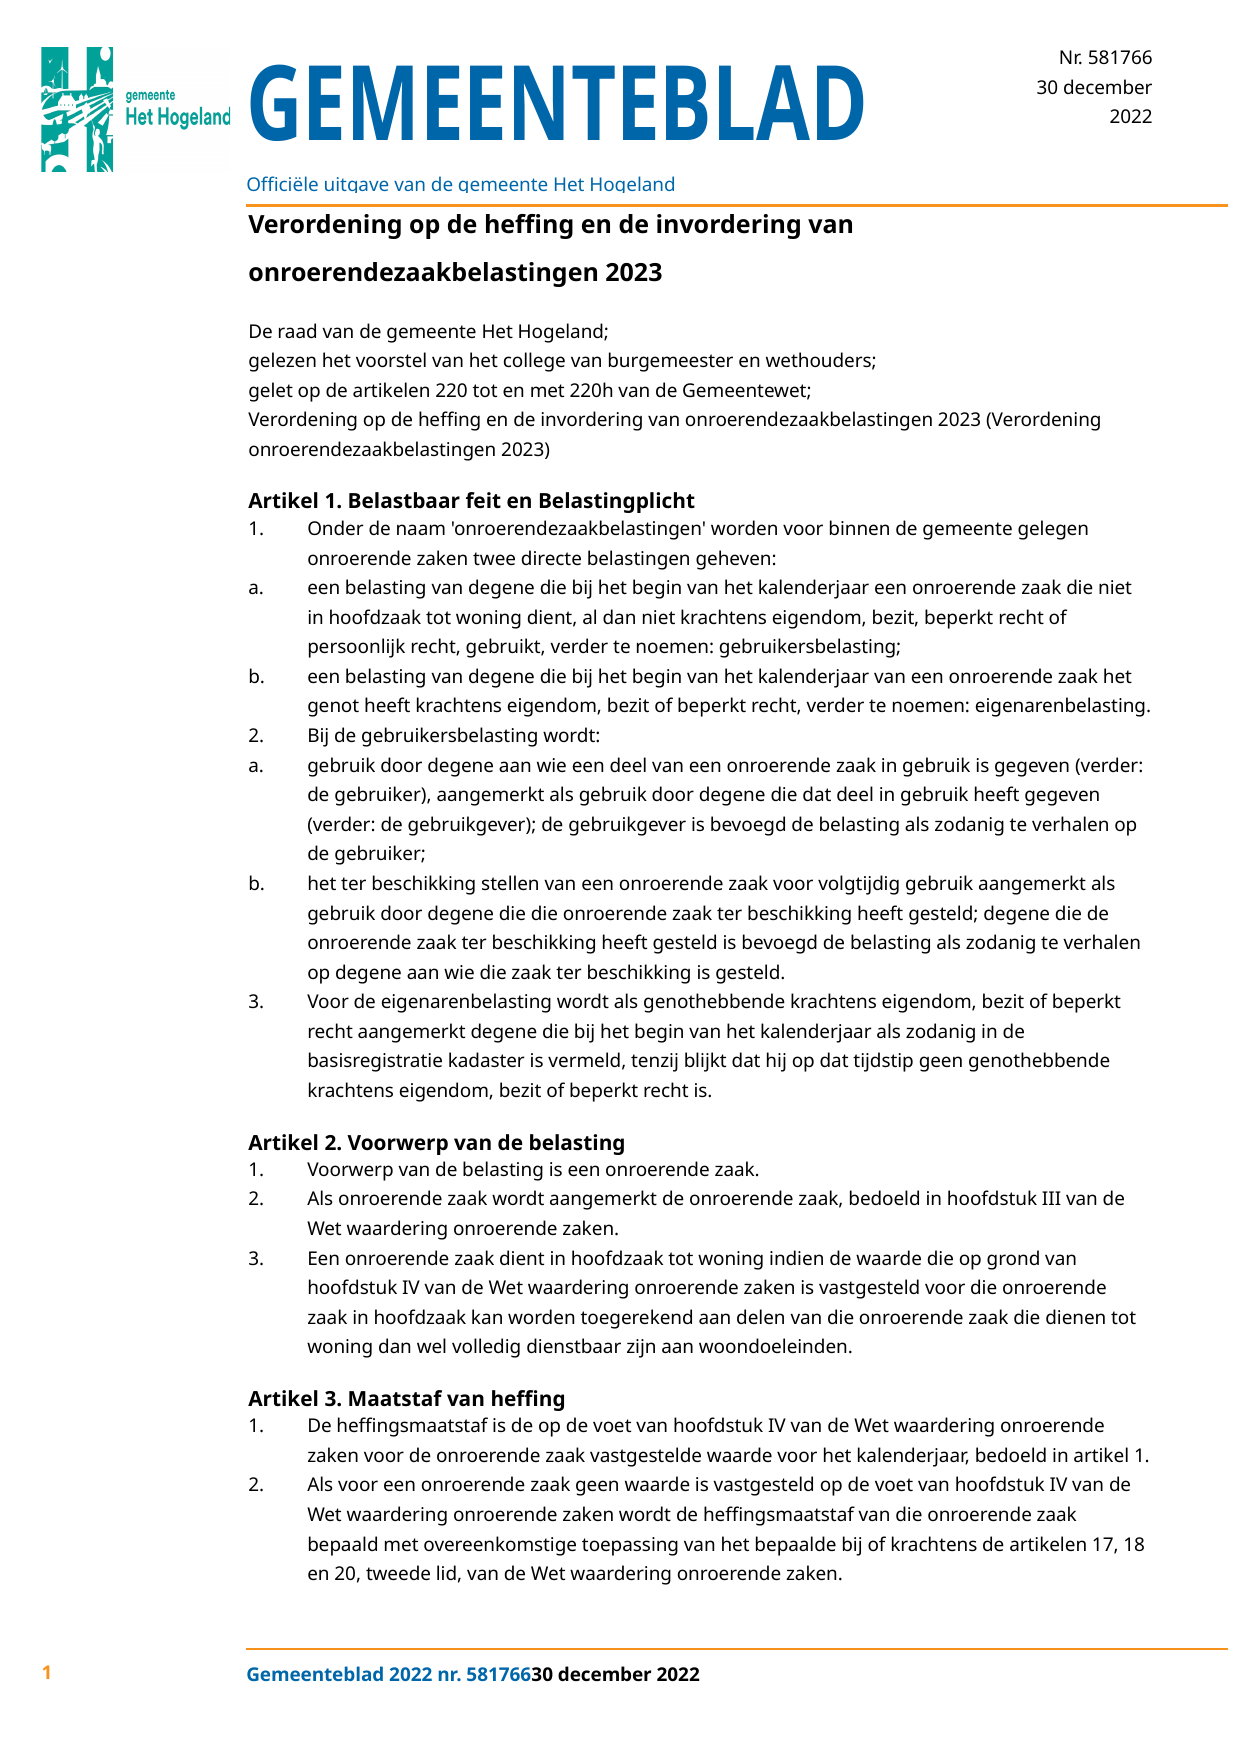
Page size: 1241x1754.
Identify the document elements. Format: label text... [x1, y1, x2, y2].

list Een onroerende zaak dient in hoofdzaak tot woning indien de waarde die op grond van hoofdstuk IV van de Wet waardering onroerende zaken is vastgesteld voor die onroerende zaak in hoofdzaak kan worden toegerekend aan delen van die onroerende zaak die dienen tot woning dan wel volledig dienstbaar zijn aan woondoeleinden. [248, 1245, 1152, 1359]
list Voorwerp van de belasting is een onroerende zaak. [248, 1156, 1152, 1182]
text Artikel 2. Voorwerp van de belasting [248, 1128, 1152, 1156]
list een belasting van degene die bij het begin van het kalenderjaar een onroerende zaak die niet in hoofdzaak tot woning dient, al dan niet krachtens eigendom, bezit, beperkt recht of persoonlijk recht, gebruikt, verder te noemen: gebruikersbelasting; [248, 574, 1152, 659]
text gelet op de artikelen 220 tot en met 220h van de Gemeentewet; [248, 377, 1152, 403]
picture [41, 47, 231, 172]
list het ter beschikking stellen van een onroerende zaak voor volgtijdig gebruik aangemerkt als gebruik door degene die die onroerende zaak ter beschikking heeft gesteld; degene die de onroerende zaak ter beschikking heeft gesteld is bevoegd de belasting als zodanig te verhalen op degene aan wie die zaak ter beschikking is gesteld. [248, 870, 1152, 984]
list Als onroerende zaak wordt aangemerkt de onroerende zaak, bedoeld in hoofdstuk III van de Wet waardering onroerende zaken. [248, 1186, 1152, 1241]
text gelezen het voorstel van het college van burgemeester en wethouders; [248, 347, 1152, 373]
list gebruik door degene aan wie een deel van een onroerende zaak in gebruik is gegeven (verder: de gebruiker), aangemerkt als gebruik door degene die dat deel in gebruik heeft gegeven (verder: de gebruikgever); de gebruikgever is bevoegd de belasting als zodanig te verhalen op de gebruiker; [248, 752, 1152, 866]
text Artikel 3. Maatstaf van heffing [248, 1384, 1152, 1412]
list Als voor een onroerende zaak geen waarde is vastgesteld op de voet van hoofdstuk IV van de Wet waardering onroerende zaken wordt de heffingsmaatstaf van die onroerende zaak bepaald met overeenkomstige toepassing van het bepaalde bij of krachtens de artikelen 17, 18 en 20, tweede lid, van de Wet waardering onroerende zaken. [248, 1472, 1152, 1586]
text Artikel 1. Belastbaar feit en Belastingplicht [248, 487, 1152, 515]
list Onder de naam 'onroerendezaakbelastingen' worden voor binnen de gemeente gelegen onroerende zaken twee directe belastingen geheven: [248, 515, 1152, 570]
text Verordening op de heffing en de invordering van onroerendezaakbelastingen 2023 (Verordening onroerendezaakbelastingen 2023) [248, 407, 1152, 462]
list Bij de gebruikersbelasting wordt: [248, 722, 1152, 748]
list een belasting van degene die bij het begin van het kalenderjaar van een onroerende zaak het genot heeft krachtens eigendom, bezit of beperkt recht, verder te noemen: eigenarenbelasting. [248, 663, 1152, 718]
text Verordening op de heffing en de invordering van onroerendezaakbelastingen 2023 [248, 207, 1152, 288]
list Voor de eigenarenbelasting wordt als genothebbende krachtens eigendom, bezit of beperkt recht aangemerkt degene die bij het begin van het kalenderjaar als zodanig in de basisregistratie kadaster is vermeld, tenzij blijkt dat hij op dat tijdstip geen genothebbende krachtens eigendom, bezit of beperkt recht is. [248, 988, 1152, 1103]
text De raad van de gemeente Het Hogeland; [248, 318, 1152, 344]
list De heffingsmaatstaf is de op de voet van hoofdstuk IV van de Wet waardering onroerende zaken voor de onroerende zaak vastgestelde waarde voor het kalenderjaar, bedoeld in artikel 1. [248, 1412, 1152, 1468]
